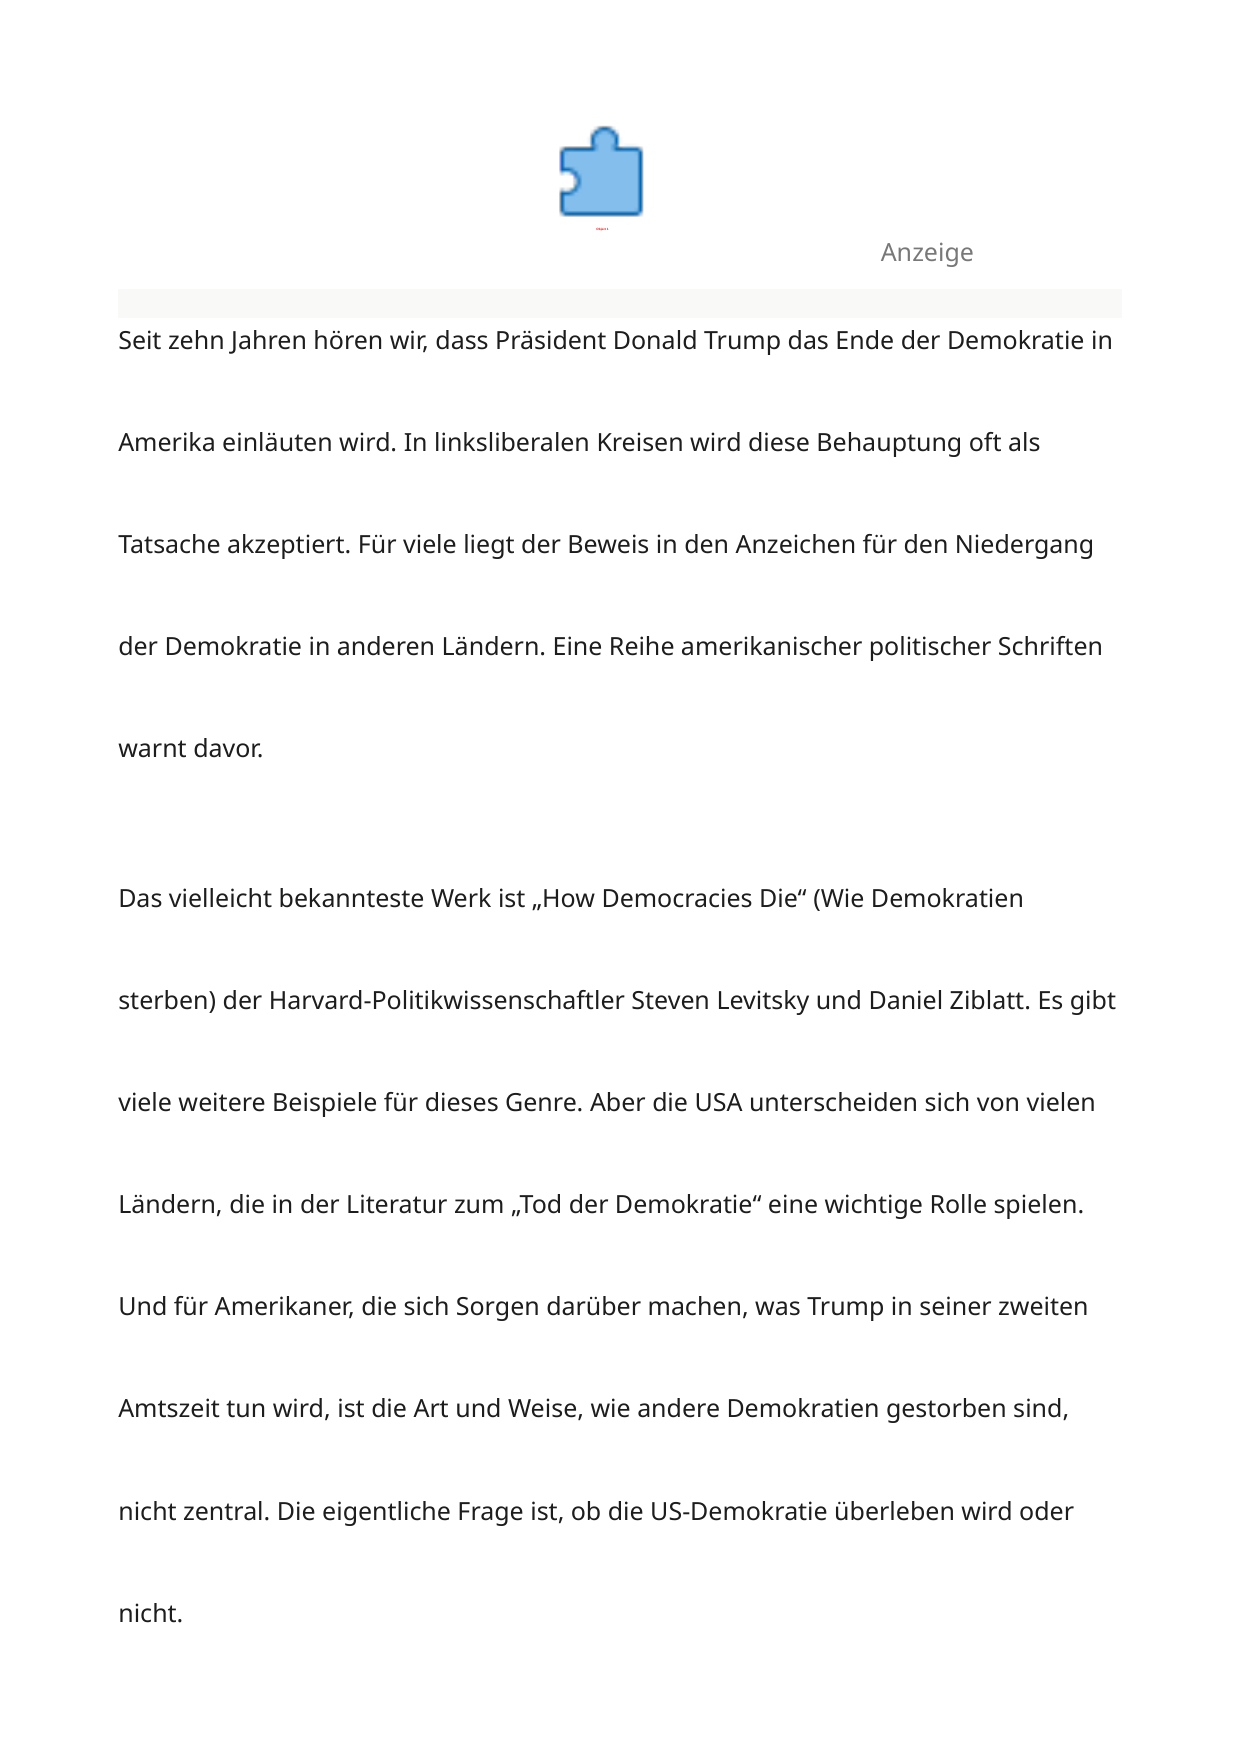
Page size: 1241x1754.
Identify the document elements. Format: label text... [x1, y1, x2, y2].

text Seit zehn Jahren hören wir, dass Präsident Donald Trump das Ende der Demokratie in Amerika einläuten wird. In linksliberalen Kreisen wird diese Behauptung oft als Tatsache akzeptiert. Für viele liegt der Beweis in den Anzeichen für den Niedergang der Demokratie in anderen Ländern. Eine Reihe amerikanischer politischer Schriften warnt davor. [118, 322, 1122, 765]
text Anzeige [165, 235, 974, 269]
text Das vielleicht bekannteste Werk ist „How Democracies Die“ (Wie Demokratien sterben) der Harvard-Politikwissenschaftler Steven Levitsky und Daniel Ziblatt. Es gibt viele weitere Beispiele für dieses Genre. Aber die USA unterscheiden sich von vielen Ländern, die in der Literatur zum „Tod der Demokratie“ eine wichtige Rolle spielen. Und für Amerikaner, die sich Sorgen darüber machen, was Trump in seiner zweiten Amtszeit tun wird, ist die Art und Weise, wie andere Demokratien gestorben sind, nicht zentral. Die eigentliche Frage ist, ob die US-Demokratie überleben wird oder nicht. [118, 880, 1122, 1629]
